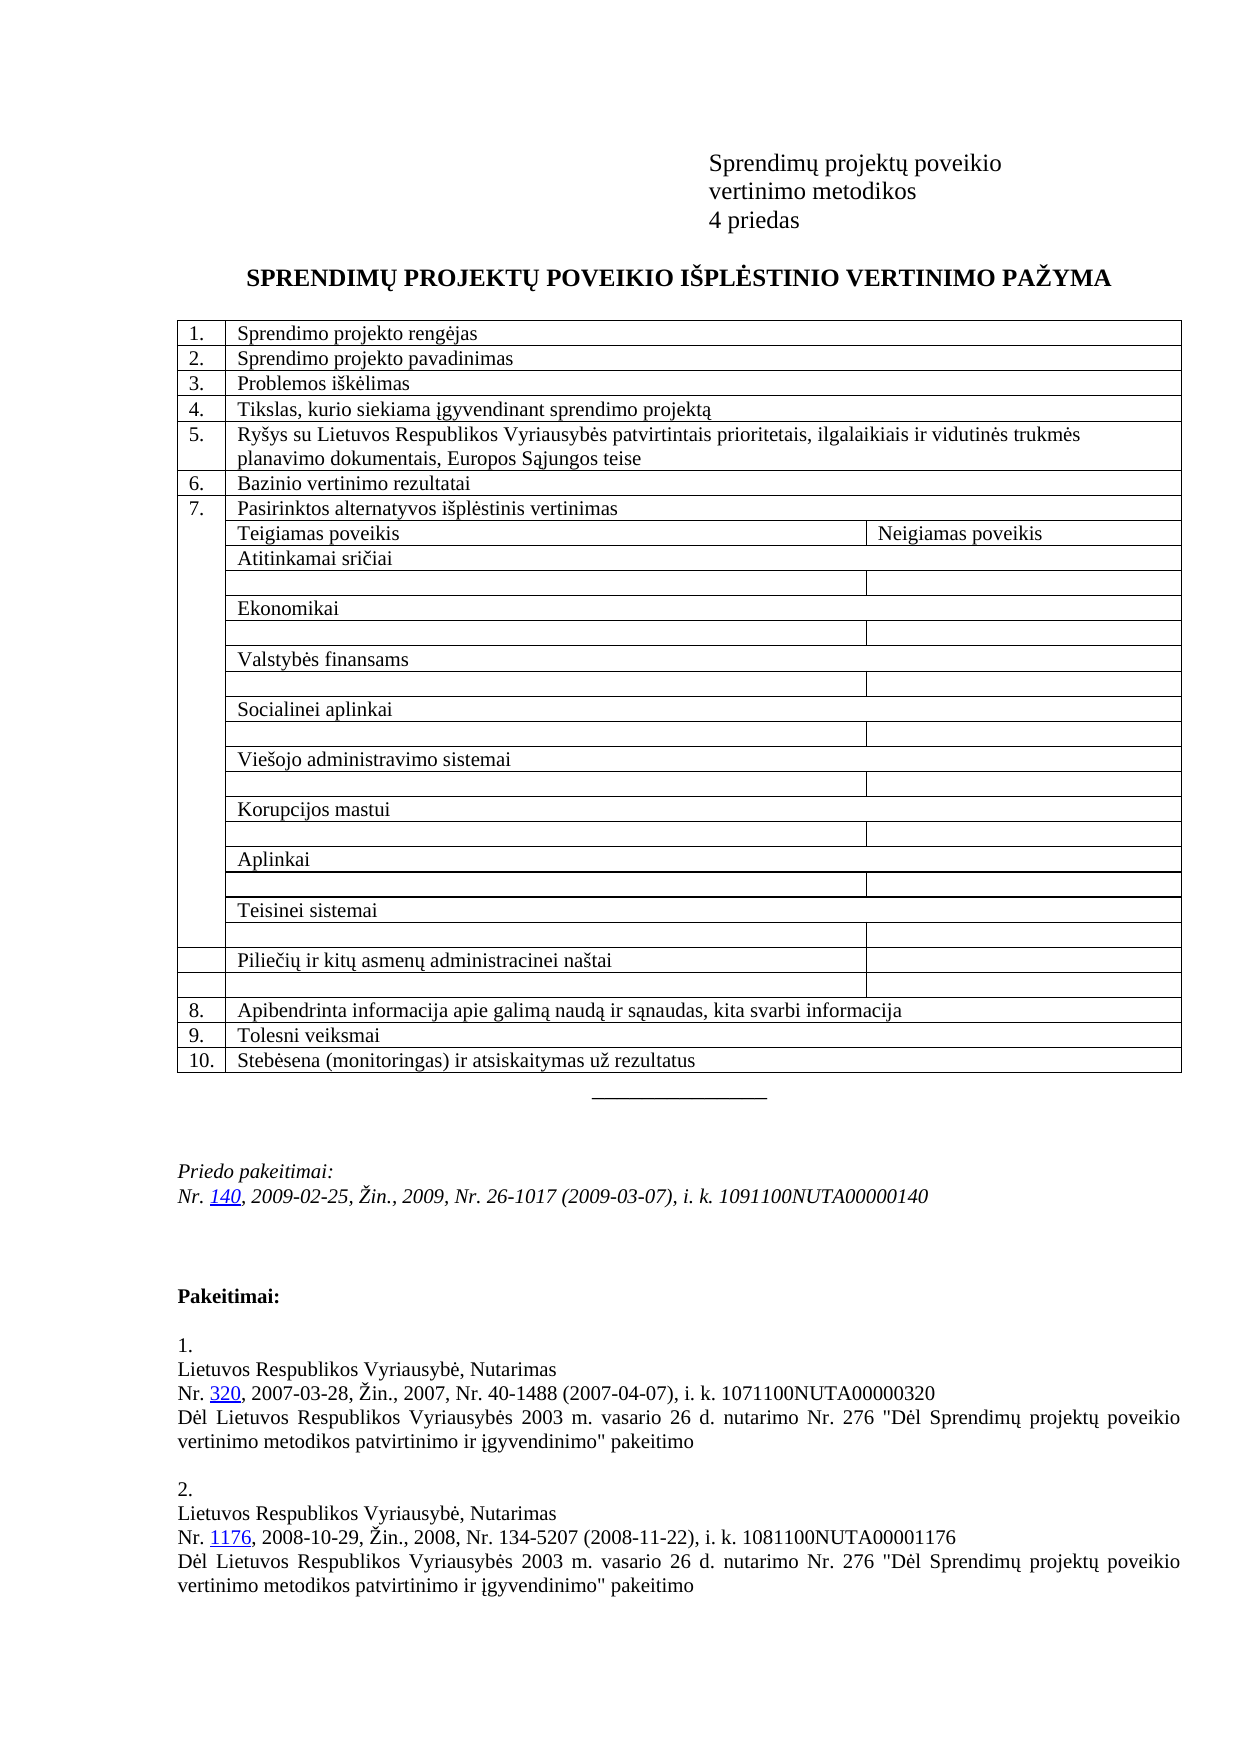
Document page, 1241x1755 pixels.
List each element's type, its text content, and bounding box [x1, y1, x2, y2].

text Nr. 140, 2009-02-25, Žin., 2009, Nr. 26-1017 (2009-03-07), i. k. 1091100NUTA00000140 [177, 1183, 1181, 1208]
text Lietuvos Respublikos Vyriausybė, Nutarimas [177, 1501, 1181, 1525]
table_cell Tolesni veiksmai [226, 1023, 1181, 1047]
table_cell Teisinei sistemai [226, 898, 1181, 922]
table_cell 4. [178, 396, 225, 421]
table_cell [226, 672, 866, 696]
text Dėl Lietuvos Respublikos Vyriausybės 2003 m. vasario 26 d. nutarimo Nr. 276 "Dėl Sprendimų projektų poveikio vertinimo metodikos patvirtinimo ir įgyvendinimo" pakeitimo [177, 1549, 1181, 1597]
table_cell Sprendimo projekto pavadinimas [226, 346, 1181, 370]
table_cell Socialinei aplinkai [226, 697, 1181, 721]
table_cell [226, 873, 866, 896]
table_cell [178, 973, 225, 997]
text 1. [177, 1333, 1181, 1357]
table_header Sprendimo projekto rengėjas [226, 321, 1181, 345]
table_cell [226, 772, 866, 796]
table_cell [867, 672, 1181, 696]
table_cell 9. [178, 1023, 225, 1047]
text Priedo pakeitimai: [177, 1159, 1181, 1183]
table_cell [178, 948, 225, 972]
table_cell Ryšys su Lietuvos Respublikos Vyriausybės patvirtintais prioritetais, ilgalaikiais ir vidutinės trukmės planavimo dokumentais, Europos Sąjungos teise [226, 422, 1181, 470]
text Sprendimų projektų poveikio [177, 148, 1181, 176]
table_cell [226, 822, 866, 846]
text Nr. 320, 2007-03-28, Žin., 2007, Nr. 40-1488 (2007-04-07), i. k. 1071100NUTA00000320 [177, 1381, 1181, 1405]
table_cell [867, 822, 1181, 846]
table_cell [226, 722, 866, 746]
text Dėl Lietuvos Respublikos Vyriausybės 2003 m. vasario 26 d. nutarimo Nr. 276 "Dėl Sprendimų projektų poveikio vertinimo metodikos patvirtinimo ir įgyvendinimo" pakeitimo [177, 1405, 1181, 1453]
text Nr. 1176, 2008-10-29, Žin., 2008, Nr. 134-5207 (2008-11-22), i. k. 1081100NUTA00001176 [177, 1525, 1181, 1549]
table_cell Teigiamas poveikis [226, 521, 866, 545]
table_cell Apibendrinta informacija apie galimą naudą ir sąnaudas, kita svarbi informacija [226, 998, 1181, 1022]
text 2. [177, 1477, 1181, 1501]
table_cell Ekonomikai [226, 596, 1181, 620]
table_header 1. [178, 321, 225, 345]
table_cell [226, 621, 866, 645]
table_cell Korupcijos mastui [226, 797, 1181, 821]
table_cell [867, 873, 1181, 896]
table_cell 3. [178, 371, 225, 395]
table_cell Problemos iškėlimas [226, 371, 1181, 395]
table_cell Neigiamas poveikis [867, 521, 1181, 545]
table_cell [867, 948, 1181, 972]
table_cell 6. [178, 471, 225, 495]
table_cell [867, 973, 1181, 997]
table_cell [867, 571, 1181, 595]
table_cell Aplinkai [226, 847, 1181, 871]
table_cell Tikslas, kurio siekiama įgyvendinant sprendimo projektą [226, 396, 1181, 421]
table_cell [226, 923, 866, 947]
table_cell [226, 973, 866, 997]
table_cell [226, 571, 866, 595]
text vertinimo metodikos [177, 176, 1181, 205]
table_cell Viešojo administravimo sistemai [226, 747, 1181, 771]
table_cell 7. [178, 496, 225, 947]
table_cell Stebėsena (monitoringas) ir atsiskaitymas už rezultatus [226, 1048, 1181, 1072]
text Lietuvos Respublikos Vyriausybė, Nutarimas [177, 1357, 1181, 1381]
table_cell Atitinkamai sričiai [226, 546, 1181, 570]
table_cell Piliečių ir kitų asmenų administracinei naštai [226, 948, 866, 972]
text ______________ [177, 1073, 1181, 1102]
table_cell 10. [178, 1048, 225, 1072]
table_cell 8. [178, 998, 225, 1022]
text Pakeitimai: [177, 1284, 1181, 1308]
table_cell Valstybės finansams [226, 646, 1181, 671]
table_cell 5. [178, 422, 225, 470]
table_cell [867, 621, 1181, 645]
table_cell 2. [178, 346, 225, 370]
table_cell [867, 923, 1181, 947]
table_cell [867, 772, 1181, 796]
table_cell [867, 722, 1181, 746]
table_cell Pasirinktos alternatyvos išplėstinis vertinimas [226, 496, 1181, 520]
table_cell Bazinio vertinimo rezultatai [226, 471, 1181, 495]
text SPRENDIMŲ PROJEKTŲ POVEIKIO IŠPLĖSTINIO VERTINIMO PAŽYMA [177, 263, 1181, 291]
text 4 priedas [177, 205, 1181, 234]
